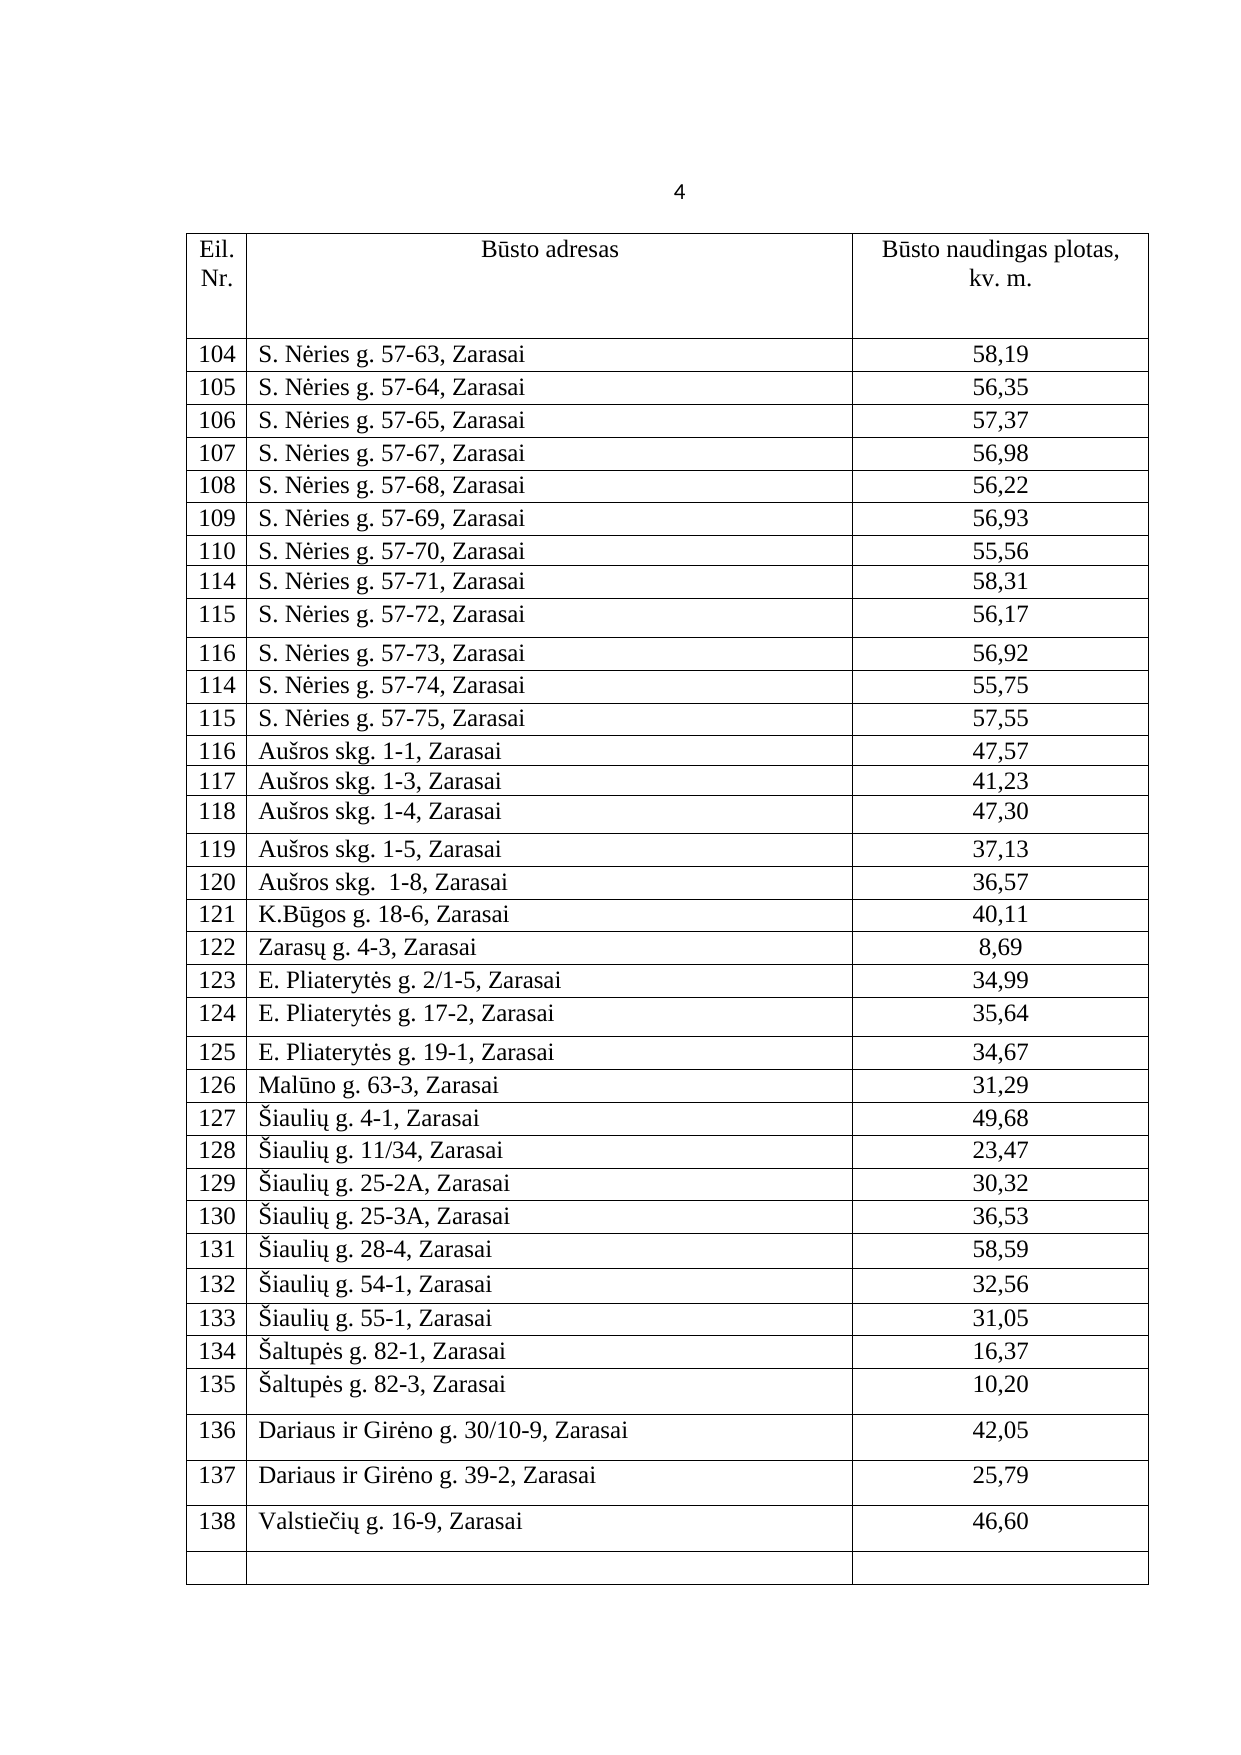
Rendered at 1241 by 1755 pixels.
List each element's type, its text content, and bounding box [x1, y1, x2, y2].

table_cell 131 [187, 1234, 246, 1268]
table_cell 58,31 [853, 566, 1148, 598]
table_cell Šaltupės g. 82-3, Zarasai [247, 1369, 852, 1414]
table_cell S. Nėries g. 57-68, Zarasai [247, 471, 852, 502]
table_cell 57,55 [853, 704, 1148, 735]
table_cell 31,29 [853, 1070, 1148, 1102]
table_cell 46,60 [853, 1506, 1148, 1551]
table_cell 10,20 [853, 1369, 1148, 1414]
table_cell 106 [187, 405, 246, 437]
table_cell 117 [187, 766, 246, 795]
table_cell 49,68 [853, 1103, 1148, 1134]
table_cell Aušros skg. 1-4, Zarasai [247, 796, 852, 833]
table_cell 16,37 [853, 1336, 1148, 1368]
table_cell 137 [187, 1461, 246, 1505]
table_cell [853, 1552, 1148, 1584]
table_cell 34,99 [853, 965, 1148, 997]
table_cell K.Būgos g. 18-6, Zarasai [247, 900, 852, 931]
table_cell 134 [187, 1336, 246, 1368]
table_cell 114 [187, 671, 246, 702]
table_cell 47,57 [853, 736, 1148, 765]
table_cell 126 [187, 1070, 246, 1102]
table_cell 56,17 [853, 599, 1148, 637]
table_cell Dariaus ir Girėno g. 39-2, Zarasai [247, 1461, 852, 1505]
table_cell 135 [187, 1369, 246, 1414]
table_cell 32,56 [853, 1269, 1148, 1302]
table_cell 57,37 [853, 405, 1148, 437]
table_cell Aušros skg. 1-3, Zarasai [247, 766, 852, 795]
table_cell 108 [187, 471, 246, 502]
table_cell 124 [187, 998, 246, 1036]
table_cell 129 [187, 1169, 246, 1200]
table_cell 107 [187, 438, 246, 469]
table_cell 104 [187, 339, 246, 371]
table_header Būsto naudingas plotas, kv. m. [853, 234, 1148, 338]
table_cell 55,75 [853, 671, 1148, 702]
table_cell 37,13 [853, 834, 1148, 866]
table_cell Šiaulių g. 11/34, Zarasai [247, 1136, 852, 1167]
table_cell 23,47 [853, 1136, 1148, 1167]
table_cell S. Nėries g. 57-74, Zarasai [247, 671, 852, 702]
table_cell E. Pliaterytės g. 17-2, Zarasai [247, 998, 852, 1036]
table_cell S. Nėries g. 57-71, Zarasai [247, 566, 852, 598]
table_cell S. Nėries g. 57-75, Zarasai [247, 704, 852, 735]
table_cell S. Nėries g. 57-65, Zarasai [247, 405, 852, 437]
table_cell 132 [187, 1269, 246, 1302]
table_cell S. Nėries g. 57-73, Zarasai [247, 638, 852, 669]
table_cell 127 [187, 1103, 246, 1134]
table_cell Zarasų g. 4-3, Zarasai [247, 932, 852, 964]
table_cell 121 [187, 900, 246, 931]
table_cell Dariaus ir Girėno g. 30/10-9, Zarasai [247, 1415, 852, 1459]
table_cell S. Nėries g. 57-72, Zarasai [247, 599, 852, 637]
table_cell 115 [187, 704, 246, 735]
table_cell 136 [187, 1415, 246, 1459]
table_cell 58,59 [853, 1234, 1148, 1268]
table_cell E. Pliaterytės g. 2/1-5, Zarasai [247, 965, 852, 997]
table_cell 47,30 [853, 796, 1148, 833]
table_cell 122 [187, 932, 246, 964]
table_cell [247, 1552, 852, 1584]
table_cell Šiaulių g. 25-3A, Zarasai [247, 1201, 852, 1233]
table_cell 35,64 [853, 998, 1148, 1036]
table_cell 128 [187, 1136, 246, 1167]
table_cell Šiaulių g. 54-1, Zarasai [247, 1269, 852, 1302]
table_cell 116 [187, 736, 246, 765]
table_header Eil. Nr. [187, 234, 246, 338]
table_cell 42,05 [853, 1415, 1148, 1459]
table_cell 56,35 [853, 372, 1148, 404]
table_cell Šiaulių g. 55-1, Zarasai [247, 1304, 852, 1335]
table_cell 115 [187, 599, 246, 637]
table_cell 34,67 [853, 1037, 1148, 1069]
table_cell [187, 1552, 246, 1584]
table_cell 56,98 [853, 438, 1148, 469]
table_cell 56,93 [853, 503, 1148, 535]
table_cell 133 [187, 1304, 246, 1335]
table_cell E. Pliaterytės g. 19-1, Zarasai [247, 1037, 852, 1069]
table_cell 130 [187, 1201, 246, 1233]
table_cell 55,56 [853, 536, 1148, 565]
table_cell Valstiečių g. 16-9, Zarasai [247, 1506, 852, 1551]
table_cell 114 [187, 566, 246, 598]
table_cell Aušros skg. 1-1, Zarasai [247, 736, 852, 765]
table_cell 41,23 [853, 766, 1148, 795]
table_cell 30,32 [853, 1169, 1148, 1200]
table_cell Šaltupės g. 82-1, Zarasai [247, 1336, 852, 1368]
table_cell S. Nėries g. 57-69, Zarasai [247, 503, 852, 535]
table_cell 123 [187, 965, 246, 997]
table_cell 116 [187, 638, 246, 669]
table_cell Aušros skg. 1-5, Zarasai [247, 834, 852, 866]
table_cell 109 [187, 503, 246, 535]
table_cell S. Nėries g. 57-67, Zarasai [247, 438, 852, 469]
table_cell 138 [187, 1506, 246, 1551]
table_cell 31,05 [853, 1304, 1148, 1335]
table_cell 36,53 [853, 1201, 1148, 1233]
table_cell 110 [187, 536, 246, 565]
table_cell 125 [187, 1037, 246, 1069]
table_cell S. Nėries g. 57-63, Zarasai [247, 339, 852, 371]
table_cell 120 [187, 867, 246, 898]
table_cell Šiaulių g. 28-4, Zarasai [247, 1234, 852, 1268]
table_cell 56,22 [853, 471, 1148, 502]
table_cell 105 [187, 372, 246, 404]
table_cell S. Nėries g. 57-70, Zarasai [247, 536, 852, 565]
table_cell 40,11 [853, 900, 1148, 931]
table_header Būsto adresas [247, 234, 852, 338]
table_cell 36,57 [853, 867, 1148, 898]
table_cell Malūno g. 63-3, Zarasai [247, 1070, 852, 1102]
table_cell Šiaulių g. 4-1, Zarasai [247, 1103, 852, 1134]
table_cell Aušros skg. 1-8, Zarasai [247, 867, 852, 898]
table_cell 25,79 [853, 1461, 1148, 1505]
table_cell 56,92 [853, 638, 1148, 669]
table_cell 58,19 [853, 339, 1148, 371]
table_cell 8,69 [853, 932, 1148, 964]
table_cell 119 [187, 834, 246, 866]
table_cell Šiaulių g. 25-2A, Zarasai [247, 1169, 852, 1200]
table_cell 118 [187, 796, 246, 833]
table_cell S. Nėries g. 57-64, Zarasai [247, 372, 852, 404]
